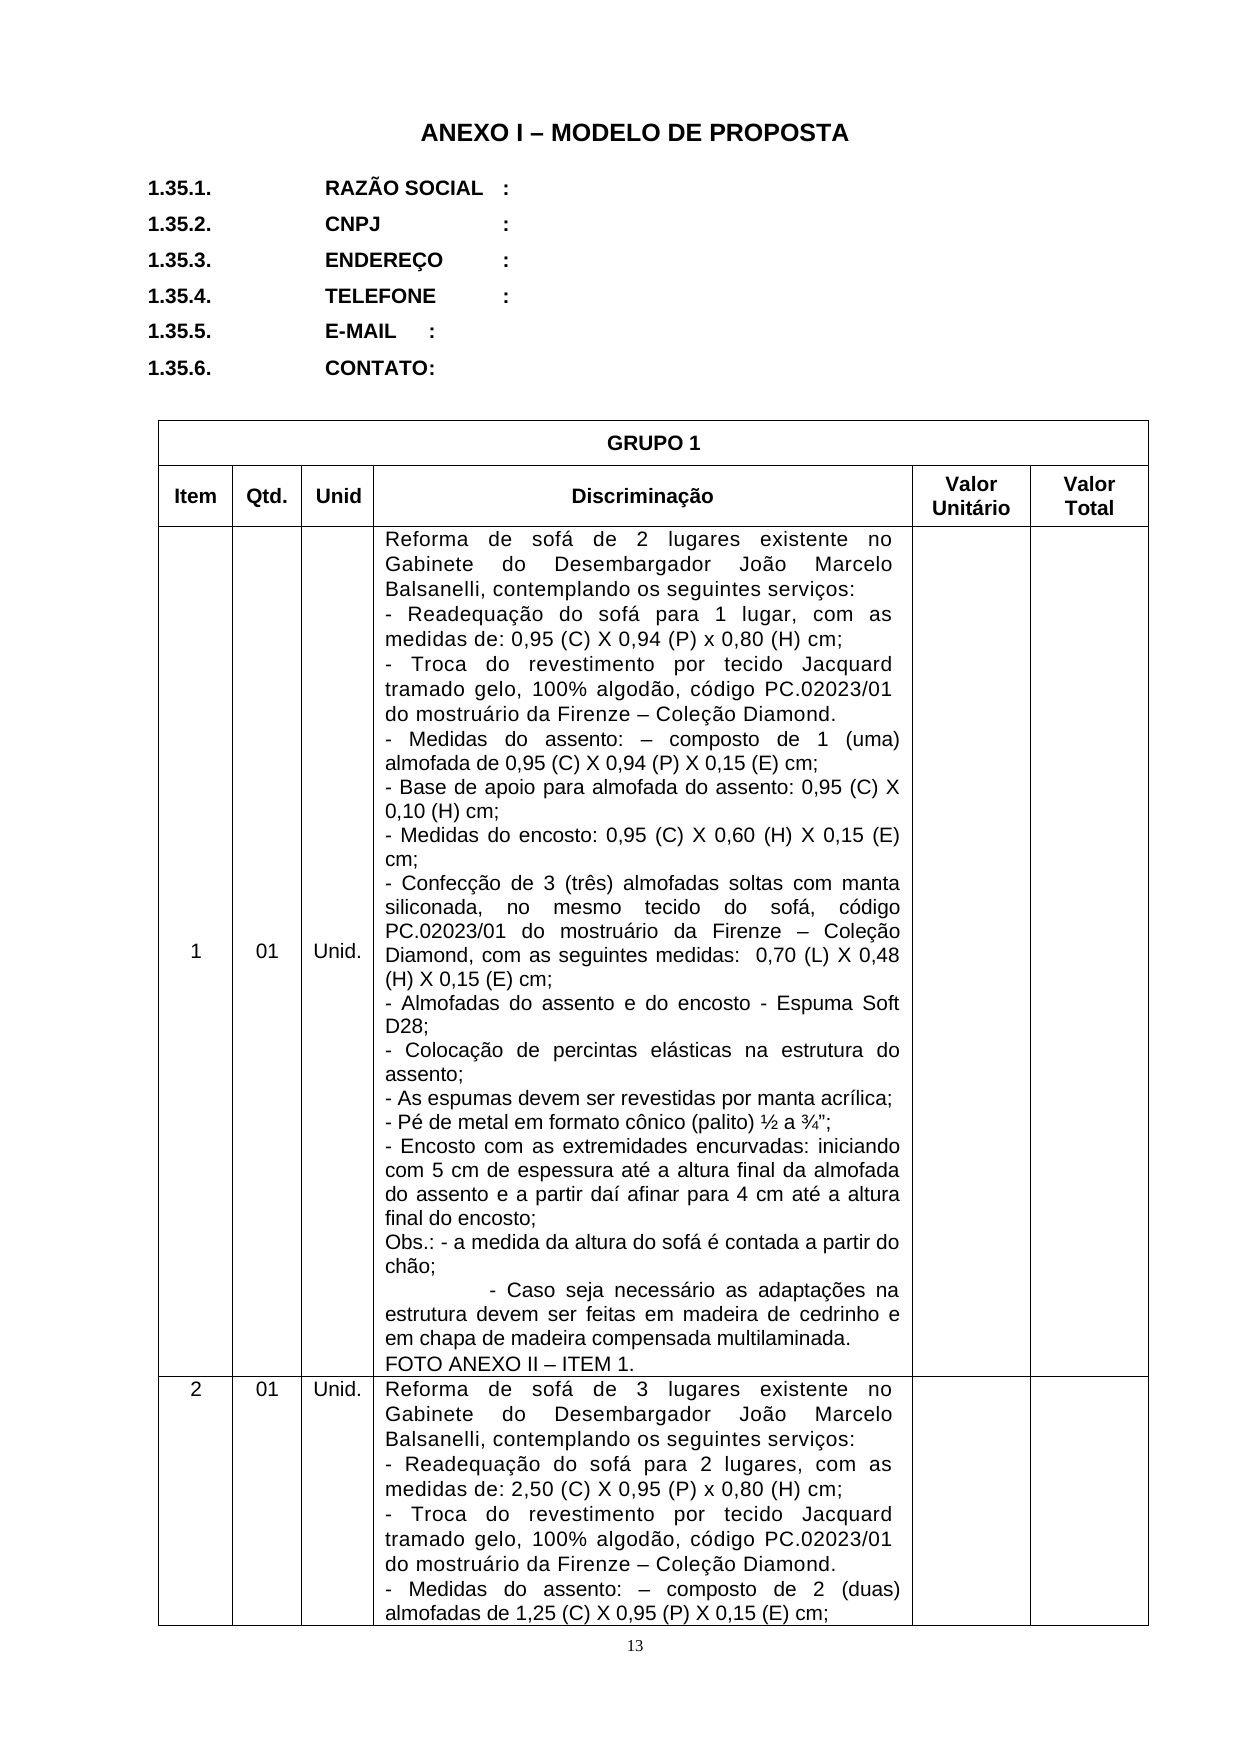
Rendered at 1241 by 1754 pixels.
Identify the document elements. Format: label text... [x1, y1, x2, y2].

subtitle E-MAIL : [148, 319, 1122, 343]
table_cell Unid. [302, 1377, 373, 1625]
table_cell Reforma de sofá de 3 lugares existente no Gabinete do Desembargador João Marcelo Balsanelli, contemplando os seguintes serviços: - Readequação do sofá para 2 lugares, com as medidas de: 2,50 (C) X 0,95 (P) x 0,80 (H) cm; - Troca do revestimento por tecido Jacquard tramado gelo, 100% algodão, código PC.02023/01 do mostruário da Firenze – Coleção Diamond. - Medidas do assento: – composto de 2 (duas) almofadas de 1,25 (C) X 0,95 (P) X 0,15 (E) cm; [374, 1377, 912, 1625]
table_cell Item [159, 466, 232, 526]
table_cell Valor Unitário [913, 466, 1030, 526]
table_cell 01 [233, 1377, 301, 1625]
subtitle ENDEREÇO : [148, 247, 1122, 271]
table_cell [913, 1377, 1030, 1625]
table_cell 1 [159, 527, 232, 1376]
table_cell Reforma de sofá de 2 lugares existente no Gabinete do Desembargador João Marcelo Balsanelli, contemplando os seguintes serviços: - Readequação do sofá para 1 lugar, com as medidas de: 0,95 (C) X 0,94 (P) x 0,80 (H) cm; - Troca do revestimento por tecido Jacquard tramado gelo, 100% algodão, código PC.02023/01 do mostruário da Firenze – Coleção Diamond. - Medidas do assento: – composto de 1 (uma) almofada de 0,95 (C) X 0,94 (P) X 0,15 (E) cm; - Base de apoio para almofada do assento: 0,95 (C) X 0,10 (H) cm; - Medidas do encosto: 0,95 (C) X 0,60 (H) X 0,15 (E) cm; - Confecção de 3 (três) almofadas soltas com manta siliconada, no mesmo tecido do sofá, código PC.02023/01 do mostruário da Firenze – Coleção Diamond, com as seguintes medidas: 0,70 (L) X 0,48 (H) X 0,15 (E) cm; - Almofadas do assento e do encosto - Espuma Soft D28; - Colocação de percintas elásticas na estrutura do assento; - As espumas devem ser revestidas por manta acrílica; - Pé de metal em formato cônico (palito) ½ a ¾”; - Encosto com as extremidades encurvadas: iniciando com 5 cm de espessura até a altura final da almofada do assento e a partir daí afinar para 4 cm até a altura final do encosto; Obs.: - a medida da altura do sofá é contada a partir do chão; - Caso seja necessário as adaptações na estrutura devem ser feitas em madeira de cedrinho e em chapa de madeira compensada multilaminada. FOTO ANEXO II – ITEM 1. [374, 527, 912, 1376]
table_cell [1031, 1377, 1148, 1625]
table_cell Qtd. [233, 466, 301, 526]
table_cell 2 [159, 1377, 232, 1625]
table_cell Discriminação [374, 466, 912, 526]
subtitle CNPJ : [148, 212, 1122, 236]
table_cell [1031, 527, 1148, 1376]
table_cell Unid [302, 466, 373, 526]
table_cell Unid. [302, 527, 373, 1376]
table_cell [913, 527, 1030, 1376]
text ANEXO I – MODELO DE PROPOSTA [148, 118, 1122, 147]
table_header GRUPO 1 [159, 421, 1148, 465]
table_cell Valor Total [1031, 466, 1148, 526]
subtitle TELEFONE : [148, 283, 1122, 307]
subtitle RAZÃO SOCIAL : [148, 176, 1122, 199]
subtitle CONTATO : [148, 355, 1122, 379]
table_cell 01 [233, 527, 301, 1376]
